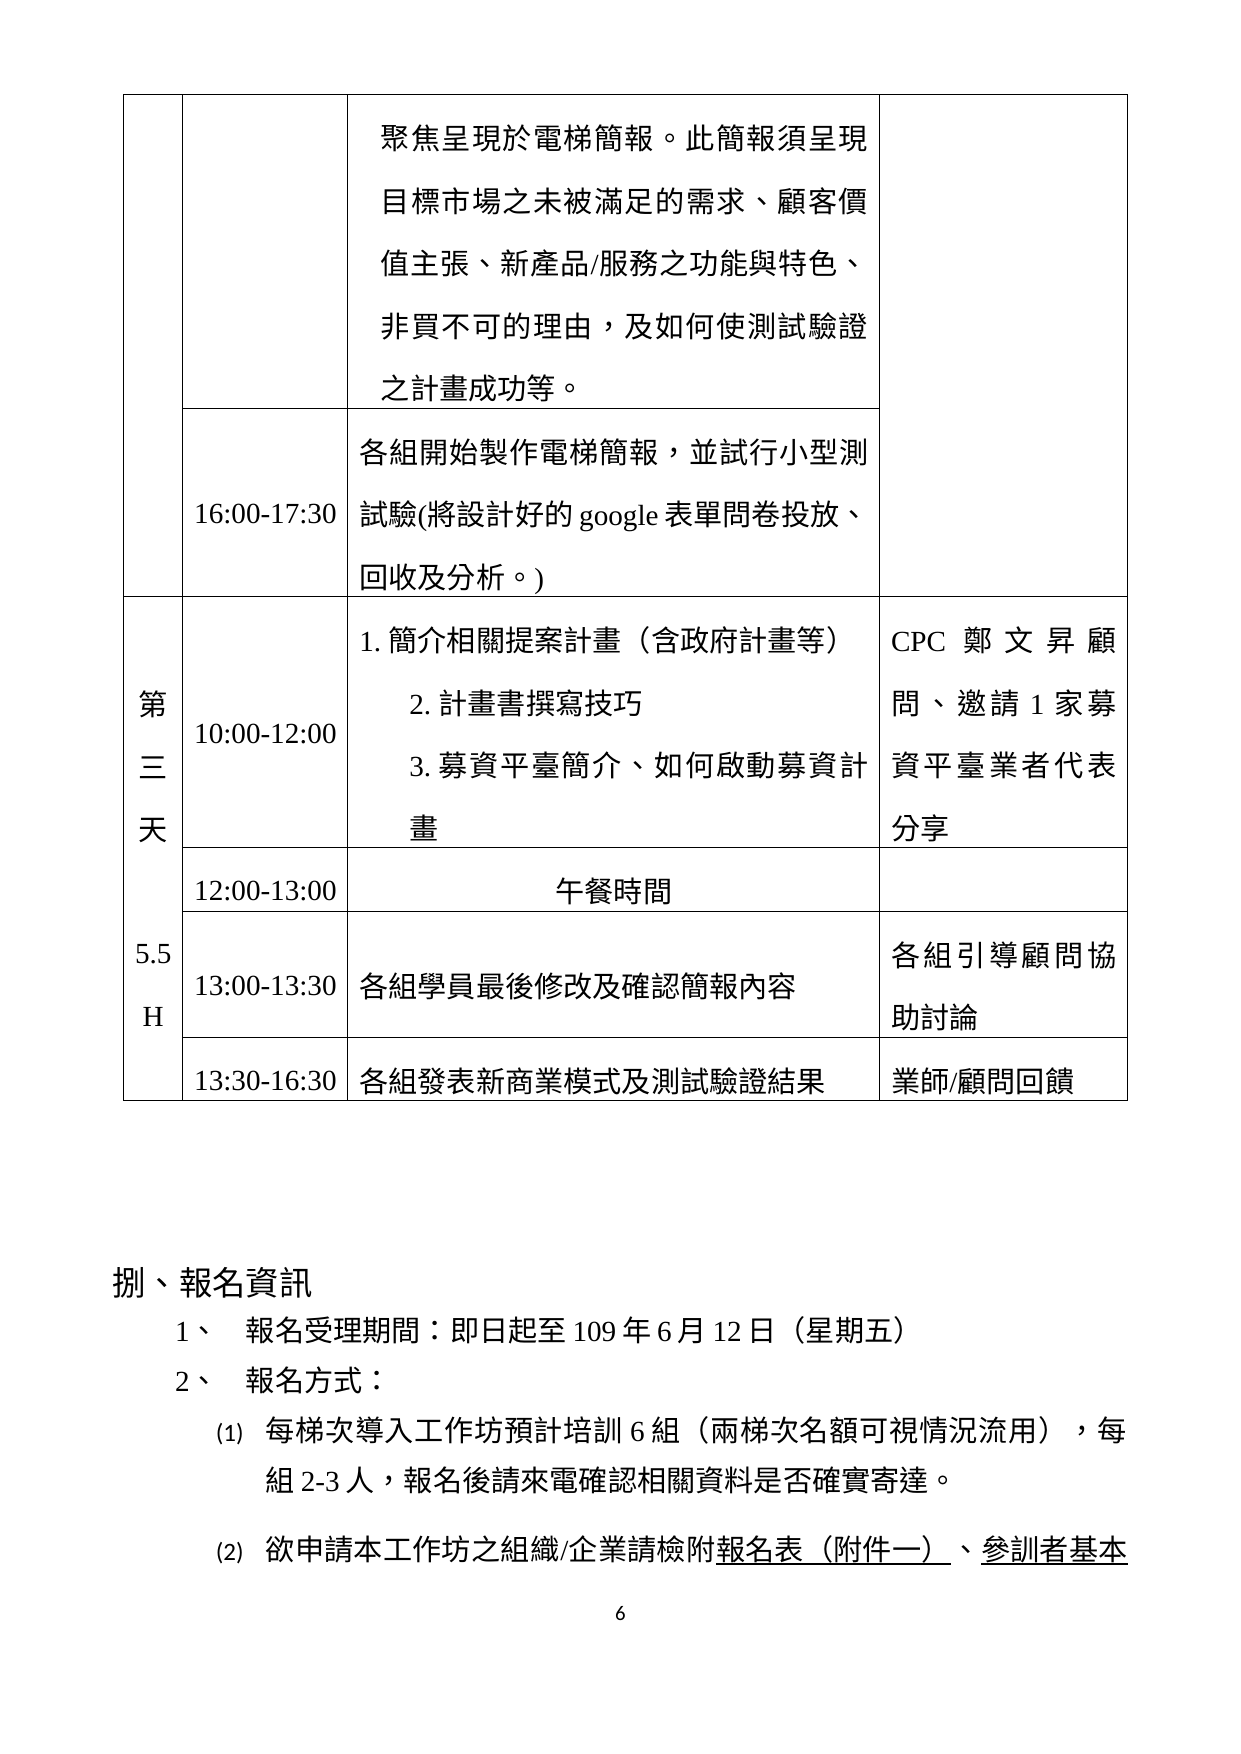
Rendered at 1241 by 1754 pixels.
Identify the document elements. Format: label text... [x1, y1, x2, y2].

table_cell 各組引導顧問協助討論 [880, 912, 1127, 1037]
table_cell 午餐時間 [348, 848, 879, 911]
list 每梯次導入工作坊預計培訓6組（兩梯次名額可視情況流用），每組2-3人，報名後請來電確認相關資料是否確實寄達。 [216, 1401, 1128, 1501]
table_cell 16:00-17:30 [183, 409, 347, 596]
table_cell 業師/顧問回饋 [880, 1038, 1127, 1100]
list 報名方式： [175, 1351, 1128, 1401]
table_cell 13:30-16:30 [183, 1038, 347, 1100]
table_cell [880, 848, 1127, 911]
table_cell 10:00-12:00 [183, 597, 347, 847]
table_cell 聚焦呈現於電梯簡報。此簡報須呈現目標市場之未被滿足的需求、顧客價值主張、新產品/服務之功能與特色、非買不可的理由，及如何使測試驗證之計畫成功等。 [348, 95, 879, 408]
list 報名受理期間：即日起至109年6月12日（星期五） [175, 1301, 1128, 1351]
list 欲申請本工作坊之組織/企業請檢附報名表（附件一）、參訓者基本資料（附件二）、個人健康切結書（附件三）、個資同意書（附件四）、事業發展需求及現況說明（附件五）、合作同意書（附件六），以及推薦函（附件七，無則可免附），並擇一以下方式繳交： [216, 1520, 1128, 1570]
table_cell 12:00-13:00 [183, 848, 347, 911]
table_cell 各組學員最後修改及確認簡報內容 [348, 912, 879, 1037]
table_cell 第三天 5.5H [124, 597, 182, 1100]
table_cell [880, 95, 1127, 596]
table_cell [124, 95, 182, 596]
table_cell 13:00-13:30 [183, 912, 347, 1037]
table_cell 各組發表新商業模式及測試驗證結果 [348, 1038, 879, 1100]
table_cell [183, 95, 347, 408]
table_cell CPC鄭文昇顧問、邀請1家募資平臺業者代表分享 [880, 597, 1127, 847]
table_cell 簡介相關提案計畫（含政府計畫等） 計畫書撰寫技巧 募資平臺簡介、如何啟動募資計畫 [348, 597, 879, 847]
table_cell 各組開始製作電梯簡報，並試行小型測試驗(將設計好的google表單問卷投放、回收及分析。) [348, 409, 879, 596]
text 捌、報名資訊 [112, 1239, 1128, 1301]
